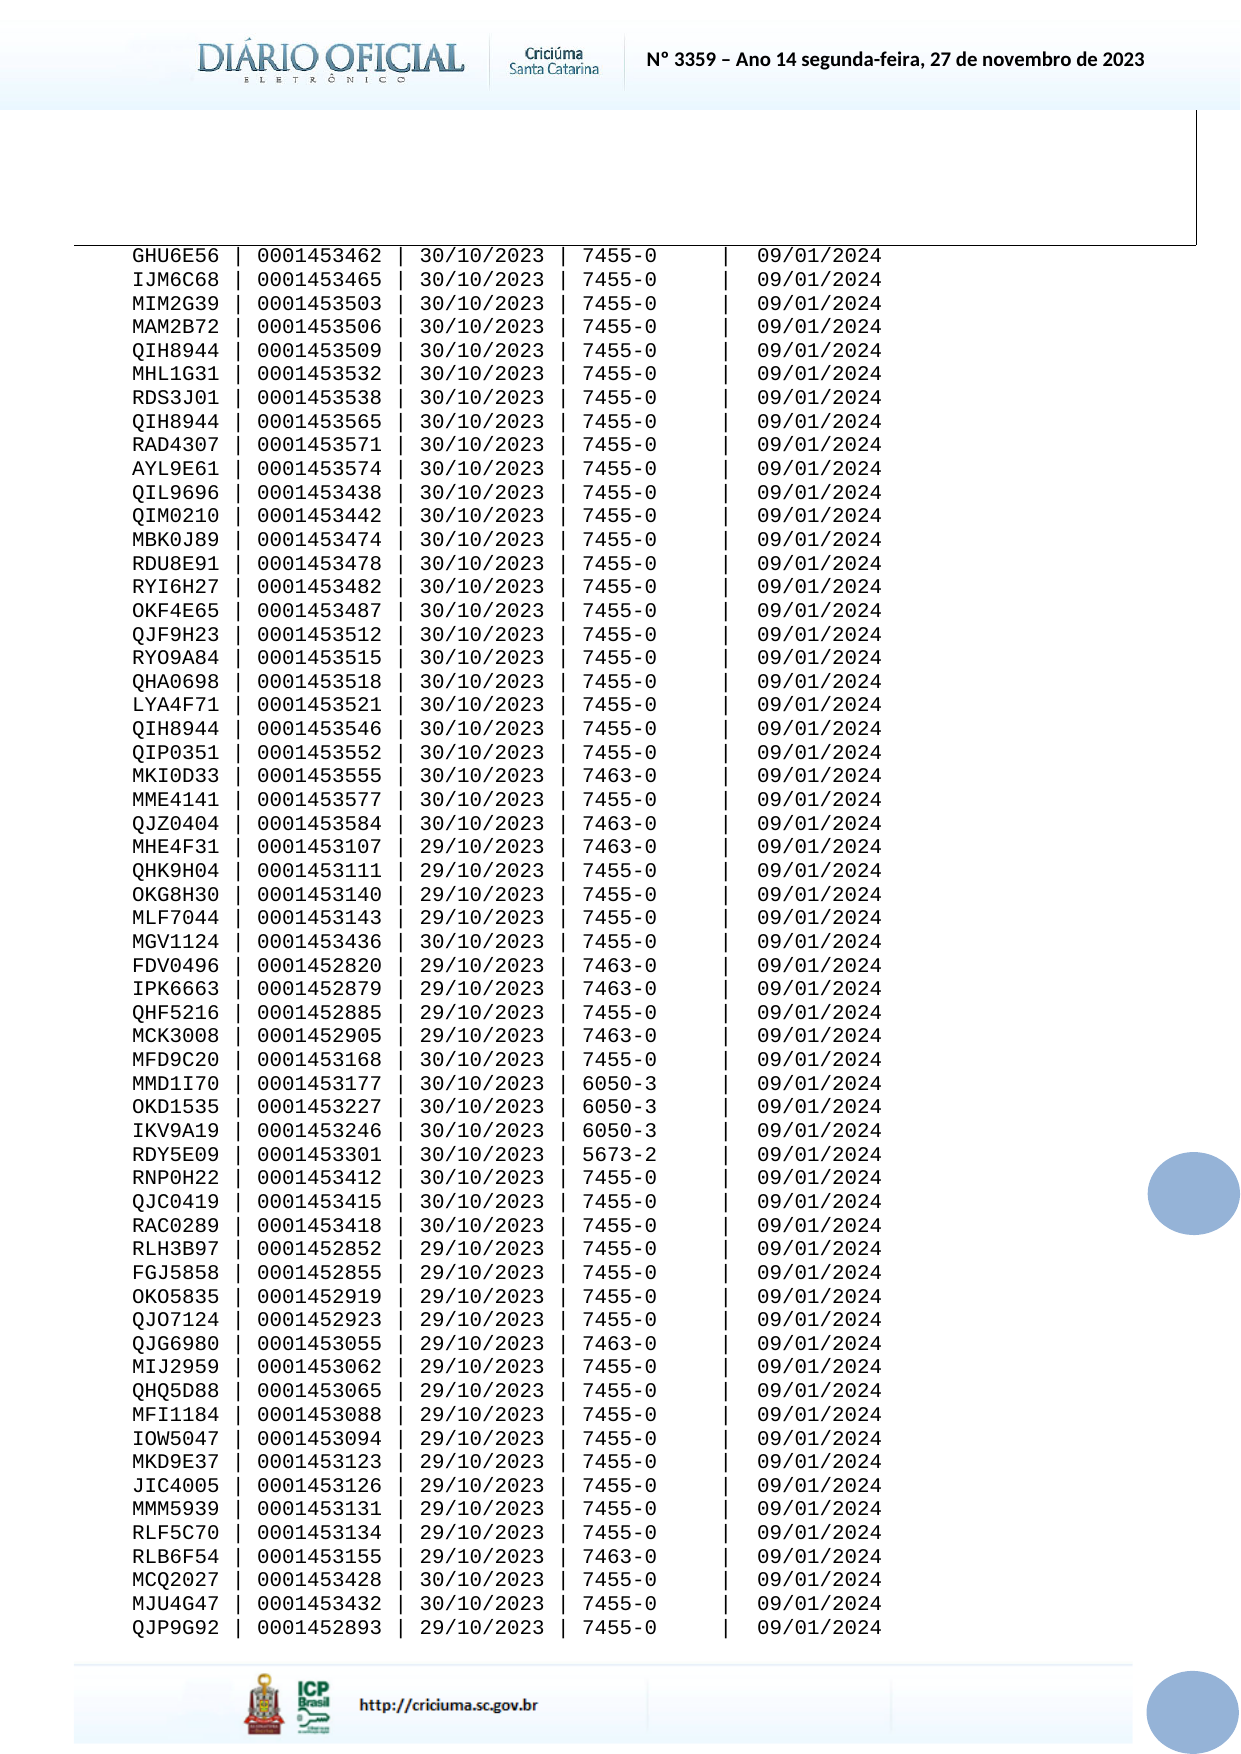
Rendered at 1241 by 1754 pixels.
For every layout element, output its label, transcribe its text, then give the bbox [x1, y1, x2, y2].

text QIP0351 | 0001453552 | 30/10/2023 | 7455-0 | 09/01/2024 [44, 742, 1196, 765]
text RDY5E09 | 0001453301 | 30/10/2023 | 5673-2 | 09/01/2024 [44, 1144, 1196, 1167]
text RNP0H22 | 0001453412 | 30/10/2023 | 7455-0 | 09/01/2024 [44, 1167, 1157, 1191]
text FDV0496 | 0001452820 | 29/10/2023 | 7463-0 | 09/01/2024 [44, 954, 1196, 978]
text QIL9696 | 0001453438 | 30/10/2023 | 7455-0 | 09/01/2024 [44, 482, 1196, 505]
text MHL1G31 | 0001453532 | 30/10/2023 | 7455-0 | 09/01/2024 [44, 363, 1196, 387]
text OKO5835 | 0001452919 | 29/10/2023 | 7455-0 | 09/01/2024 [44, 1286, 1196, 1309]
text RLB6F54 | 0001453155 | 29/10/2023 | 7463-0 | 09/01/2024 [44, 1546, 1196, 1569]
text MHE4F31 | 0001453107 | 29/10/2023 | 7463-0 | 09/01/2024 [44, 836, 1196, 860]
text QHK9H04 | 0001453111 | 29/10/2023 | 7455-0 | 09/01/2024 [44, 860, 1196, 884]
text MMD1I70 | 0001453177 | 30/10/2023 | 6050-3 | 09/01/2024 [44, 1073, 1196, 1096]
text QJO7124 | 0001452923 | 29/10/2023 | 7455-0 | 09/01/2024 [44, 1309, 1196, 1333]
text QHF5216 | 0001452885 | 29/10/2023 | 7455-0 | 09/01/2024 [44, 1002, 1196, 1026]
text RAD4307 | 0001453571 | 30/10/2023 | 7455-0 | 09/01/2024 [44, 434, 1196, 458]
text GHU6E56 | 0001453462 | 30/10/2023 | 7455-0 | 09/01/2024 [44, 245, 1196, 269]
text MJU4G47 | 0001453432 | 30/10/2023 | 7455-0 | 09/01/2024 [44, 1593, 1196, 1617]
text OKD1535 | 0001453227 | 30/10/2023 | 6050-3 | 09/01/2024 [44, 1096, 1196, 1120]
text LYA4F71 | 0001453521 | 30/10/2023 | 7455-0 | 09/01/2024 [44, 694, 1196, 718]
text MKI0D33 | 0001453555 | 30/10/2023 | 7463-0 | 09/01/2024 [44, 765, 1196, 789]
text MGV1124 | 0001453436 | 30/10/2023 | 7455-0 | 09/01/2024 [44, 931, 1196, 954]
text QHA0698 | 0001453518 | 30/10/2023 | 7455-0 | 09/01/2024 [44, 671, 1196, 694]
text QJG6980 | 0001453055 | 29/10/2023 | 7463-0 | 09/01/2024 [44, 1333, 1196, 1357]
text RYI6H27 | 0001453482 | 30/10/2023 | 7455-0 | 09/01/2024 [44, 576, 1196, 600]
text MCK3008 | 0001452905 | 29/10/2023 | 7463-0 | 09/01/2024 [44, 1026, 1196, 1049]
text MKD9E37 | 0001453123 | 29/10/2023 | 7455-0 | 09/01/2024 [44, 1451, 1196, 1475]
text MAM2B72 | 0001453506 | 30/10/2023 | 7455-0 | 09/01/2024 [44, 316, 1196, 340]
text RDU8E91 | 0001453478 | 30/10/2023 | 7455-0 | 09/01/2024 [44, 553, 1196, 576]
text QHQ5D88 | 0001453065 | 29/10/2023 | 7455-0 | 09/01/2024 [44, 1380, 1196, 1404]
text IJM6C68 | 0001453465 | 30/10/2023 | 7455-0 | 09/01/2024 [44, 269, 1196, 292]
text RLF5C70 | 0001453134 | 29/10/2023 | 7455-0 | 09/01/2024 [44, 1522, 1196, 1546]
text QJP9G92 | 0001452893 | 29/10/2023 | 7455-0 | 09/01/2024 [44, 1617, 1196, 1640]
text MCQ2027 | 0001453428 | 30/10/2023 | 7455-0 | 09/01/2024 [44, 1569, 1196, 1593]
text OKG8H30 | 0001453140 | 29/10/2023 | 7455-0 | 09/01/2024 [44, 884, 1196, 907]
text MLF7044 | 0001453143 | 29/10/2023 | 7455-0 | 09/01/2024 [44, 907, 1196, 931]
text QJZ0404 | 0001453584 | 30/10/2023 | 7463-0 | 09/01/2024 [44, 813, 1196, 836]
text QIH8944 | 0001453546 | 30/10/2023 | 7455-0 | 09/01/2024 [44, 718, 1196, 742]
text QJF9H23 | 0001453512 | 30/10/2023 | 7455-0 | 09/01/2024 [44, 623, 1196, 647]
text MIM2G39 | 0001453503 | 30/10/2023 | 7455-0 | 09/01/2024 [44, 292, 1196, 316]
text QIM0210 | 0001453442 | 30/10/2023 | 7455-0 | 09/01/2024 [44, 505, 1196, 529]
text MFD9C20 | 0001453168 | 30/10/2023 | 7455-0 | 09/01/2024 [44, 1049, 1196, 1073]
text RAC0289 | 0001453418 | 30/10/2023 | 7455-0 | 09/01/2024 [44, 1215, 1196, 1238]
text RLH3B97 | 0001452852 | 29/10/2023 | 7455-0 | 09/01/2024 [44, 1238, 1196, 1262]
text QIH8944 | 0001453509 | 30/10/2023 | 7455-0 | 09/01/2024 [44, 340, 1196, 363]
text QJC0419 | 0001453415 | 30/10/2023 | 7455-0 | 09/01/2024 [44, 1191, 1153, 1215]
text MIJ2959 | 0001453062 | 29/10/2023 | 7455-0 | 09/01/2024 [44, 1357, 1196, 1380]
text MMM5939 | 0001453131 | 29/10/2023 | 7455-0 | 09/01/2024 [44, 1498, 1196, 1522]
text OKF4E65 | 0001453487 | 30/10/2023 | 7455-0 | 09/01/2024 [44, 600, 1196, 623]
text JIC4005 | 0001453126 | 29/10/2023 | 7455-0 | 09/01/2024 [44, 1475, 1196, 1498]
text IOW5047 | 0001453094 | 29/10/2023 | 7455-0 | 09/01/2024 [44, 1427, 1196, 1451]
text RDS3J01 | 0001453538 | 30/10/2023 | 7455-0 | 09/01/2024 [44, 387, 1196, 411]
text MFI1184 | 0001453088 | 29/10/2023 | 7455-0 | 09/01/2024 [44, 1404, 1196, 1427]
text AYL9E61 | 0001453574 | 30/10/2023 | 7455-0 | 09/01/2024 [44, 458, 1196, 482]
text RYO9A84 | 0001453515 | 30/10/2023 | 7455-0 | 09/01/2024 [44, 647, 1196, 671]
text FGJ5858 | 0001452855 | 29/10/2023 | 7455-0 | 09/01/2024 [44, 1262, 1196, 1286]
text IKV9A19 | 0001453246 | 30/10/2023 | 6050-3 | 09/01/2024 [44, 1120, 1196, 1144]
text QIH8944 | 0001453565 | 30/10/2023 | 7455-0 | 09/01/2024 [44, 411, 1196, 434]
text MME4141 | 0001453577 | 30/10/2023 | 7455-0 | 09/01/2024 [44, 789, 1196, 813]
text IPK6663 | 0001452879 | 29/10/2023 | 7463-0 | 09/01/2024 [44, 978, 1196, 1002]
text MBK0J89 | 0001453474 | 30/10/2023 | 7455-0 | 09/01/2024 [44, 529, 1196, 553]
